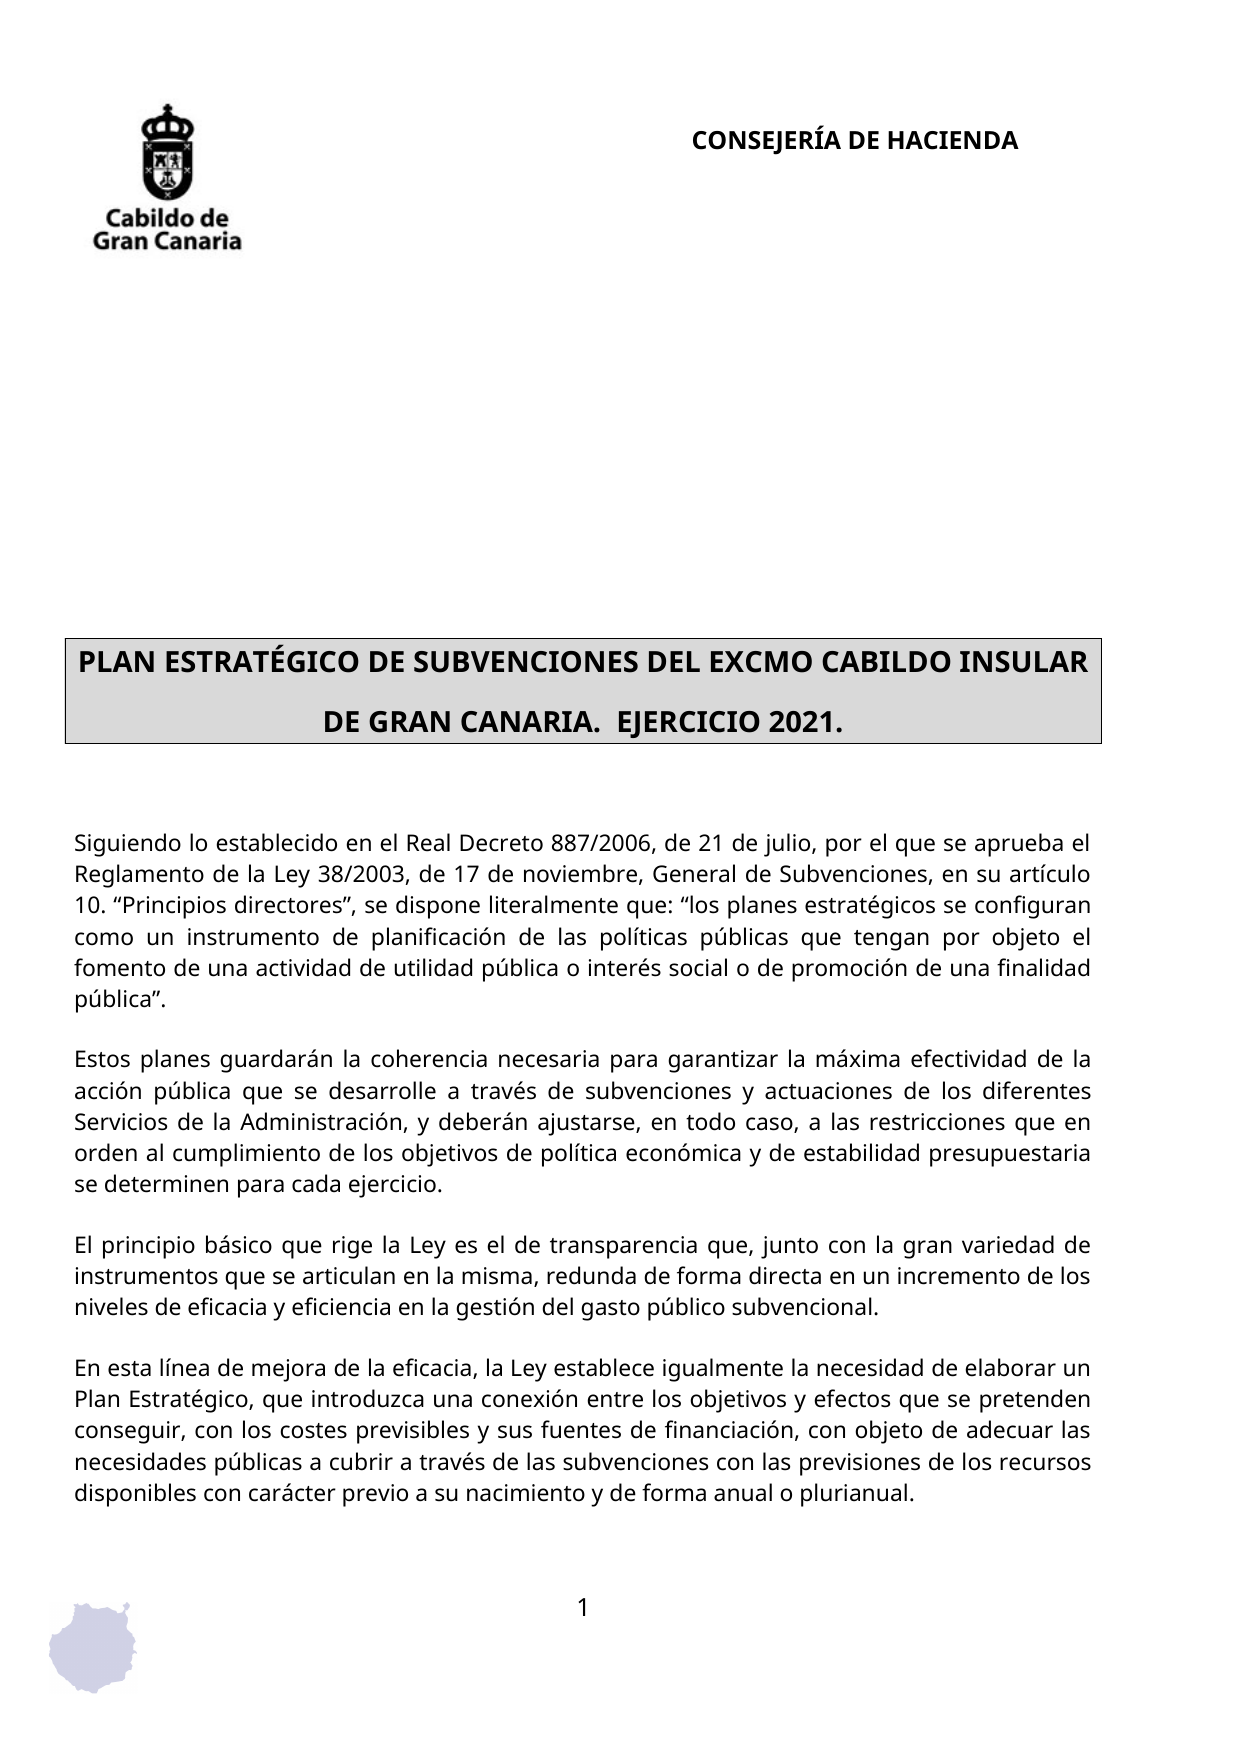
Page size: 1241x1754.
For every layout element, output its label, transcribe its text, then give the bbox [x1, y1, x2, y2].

text El principio básico que rige la Ley es el de transparencia que, junto con la gran variedad de instrumentos que se articulan en la misma, redunda de forma directa en un incremento de los niveles de eficacia y eficiencia en la gestión del gasto público subvencional. [74, 1229, 1092, 1322]
text PLAN ESTRATÉGICO DE SUBVENCIONES DEL EXCMO CABILDO INSULAR DE GRAN CANARIA. EJERCICIO 2021. [66, 639, 1101, 743]
picture [73, 88, 262, 264]
picture [48, 1602, 138, 1694]
text Estos planes guardarán la coherencia necesaria para garantizar la máxima efectividad de la acción pública que se desarrolle a través de subvenciones y actuaciones de los diferentes Servicios de la Administración, y deberán ajustarse, en todo caso, a las restricciones que en orden al cumplimiento de los objetivos de política económica y de estabilidad presupuestaria se determinen para cada ejercicio. [74, 1043, 1092, 1199]
text Siguiendo lo establecido en el Real Decreto 887/2006, de 21 de julio, por el que se aprueba el Reglamento de la Ley 38/2003, de 17 de noviembre, General de Subvenciones, en su artículo 10. “Principios directores”, se dispone literalmente que: “los planes estratégicos se configuran como un instrumento de planificación de las políticas públicas que tengan por objeto el fomento de una actividad de utilidad pública o interés social o de promoción de una finalidad pública”. [74, 827, 1092, 1014]
text En esta línea de mejora de la eficacia, la Ley establece igualmente la necesidad de elaborar un Plan Estratégico, que introduzca una conexión entre los objetivos y efectos que se pretenden conseguir, con los costes previsibles y sus fuentes de financiación, con objeto de adecuar las necesidades públicas a cubrir a través de las subvenciones con las previsiones de los recursos disponibles con carácter previo a su nacimiento y de forma anual o plurianual. [74, 1352, 1092, 1508]
